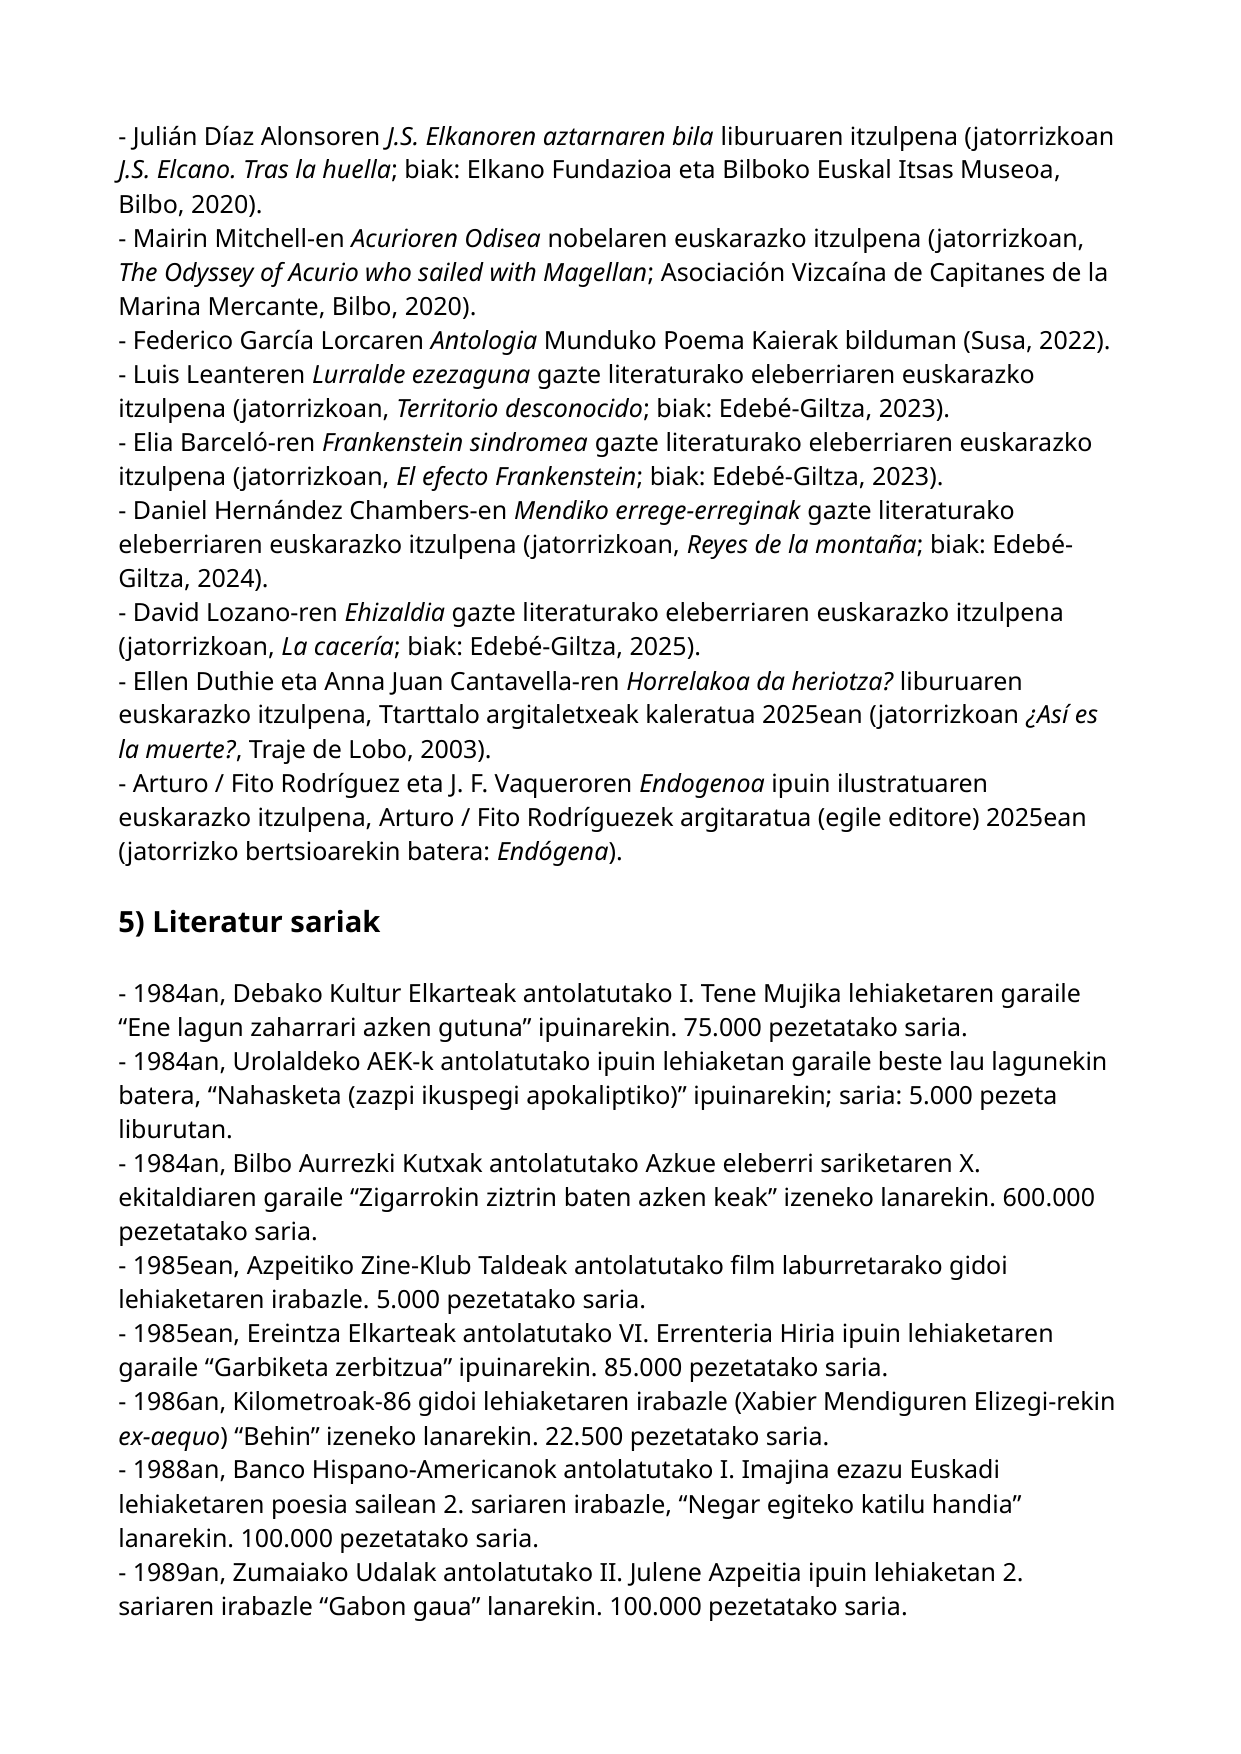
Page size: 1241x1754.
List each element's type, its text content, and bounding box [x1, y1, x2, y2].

text - Daniel Hernández Chambers-en Mendiko errege-erreginak gazte literaturako eleberriaren euskarazko itzulpena (jatorrizkoan, Reyes de la montaña; biak: Edebé-Giltza, 2024). [118, 493, 1122, 595]
text - 1989an, Zumaiako Udalak antolatutako II. Julene Azpeitia ipuin lehiaketan 2. sariaren irabazle “Gabon gaua” lanarekin. 100.000 pezetatako saria. [118, 1554, 1122, 1622]
text - Elia Barceló-ren Frankenstein sindromea gazte literaturako eleberriaren euskarazko itzulpena (jatorrizkoan, El efecto Frankenstein; biak: Edebé-Giltza, 2023). [118, 425, 1122, 493]
text - Arturo / Fito Rodríguez eta J. F. Vaqueroren Endogenoa ipuin ilustratuaren euskarazko itzulpena, Arturo / Fito Rodríguezek argitaratua (egile editore) 2025ean (jatorrizko bertsioarekin batera: Endógena). [118, 765, 1122, 867]
text - Julián Díaz Alonsoren J.S. Elkanoren aztarnaren bila liburuaren itzulpena (jatorrizkoan J.S. Elcano. Tras la huella; biak: Elkano Fundazioa eta Bilboko Euskal Itsas Museoa, Bilbo, 2020). [118, 118, 1122, 220]
text - Mairin Mitchell-en Acurioren Odisea nobelaren euskarazko itzulpena (jatorrizkoan, The Odyssey of Acurio who sailed with Magellan; Asociación Vizcaína de Capitanes de la Marina Mercante, Bilbo, 2020). [118, 220, 1122, 322]
text - Luis Leanteren Lurralde ezezaguna gazte literaturako eleberriaren euskarazko itzulpena (jatorrizkoan, Territorio desconocido; biak: Edebé-Giltza, 2023). [118, 357, 1122, 425]
text - 1984an, Bilbo Aurrezki Kutxak antolatutako Azkue eleberri sariketaren X. ekitaldiaren garaile “Zigarrokin ziztrin baten azken keak” izeneko lanarekin. 600.000 pezetatako saria. [118, 1146, 1122, 1248]
text - 1988an, Banco Hispano-Americanok antolatutako I. Imajina ezazu Euskadi lehiaketaren poesia sailean 2. sariaren irabazle, “Negar egiteko katilu handia” lanarekin. 100.000 pezetatako saria. [118, 1452, 1122, 1554]
text - David Lozano-ren Ehizaldia gazte literaturako eleberriaren euskarazko itzulpena (jatorrizkoan, La cacería; biak: Edebé-Giltza, 2025). [118, 595, 1122, 663]
text - 1985ean, Azpeitiko Zine-Klub Taldeak antolatutako film laburretarako gidoi lehiaketaren irabazle. 5.000 pezetatako saria. [118, 1248, 1122, 1316]
text 5) Literatur sariak [118, 902, 1122, 941]
text - 1986an, Kilometroak-86 gidoi lehiaketaren irabazle (Xabier Mendiguren Elizegi-rekin ex-aequo) “Behin” izeneko lanarekin. 22.500 pezetatako saria. [118, 1384, 1122, 1452]
text - 1984an, Debako Kultur Elkarteak antolatutako I. Tene Mujika lehiaketaren garaile “Ene lagun zaharrari azken gutuna” ipuinarekin. 75.000 pezetatako saria. [118, 975, 1122, 1043]
text - 1984an, Urolaldeko AEK-k antolatutako ipuin lehiaketan garaile beste lau lagunekin batera, “Nahasketa (zazpi ikuspegi apokaliptiko)” ipuinarekin; saria: 5.000 pezeta liburutan. [118, 1043, 1122, 1146]
text - Ellen Duthie eta Anna Juan Cantavella-ren Horrelakoa da heriotza? liburuaren euskarazko itzulpena, Ttarttalo argitaletxeak kaleratua 2025ean (jatorrizkoan ¿Así es la muerte?, Traje de Lobo, 2003). [118, 663, 1122, 765]
text - 1985ean, Ereintza Elkarteak antolatutako VI. Errenteria Hiria ipuin lehiaketaren garaile “Garbiketa zerbitzua” ipuinarekin. 85.000 pezetatako saria. [118, 1316, 1122, 1384]
text - Federico García Lorcaren Antologia Munduko Poema Kaierak bilduman (Susa, 2022). [118, 322, 1122, 357]
